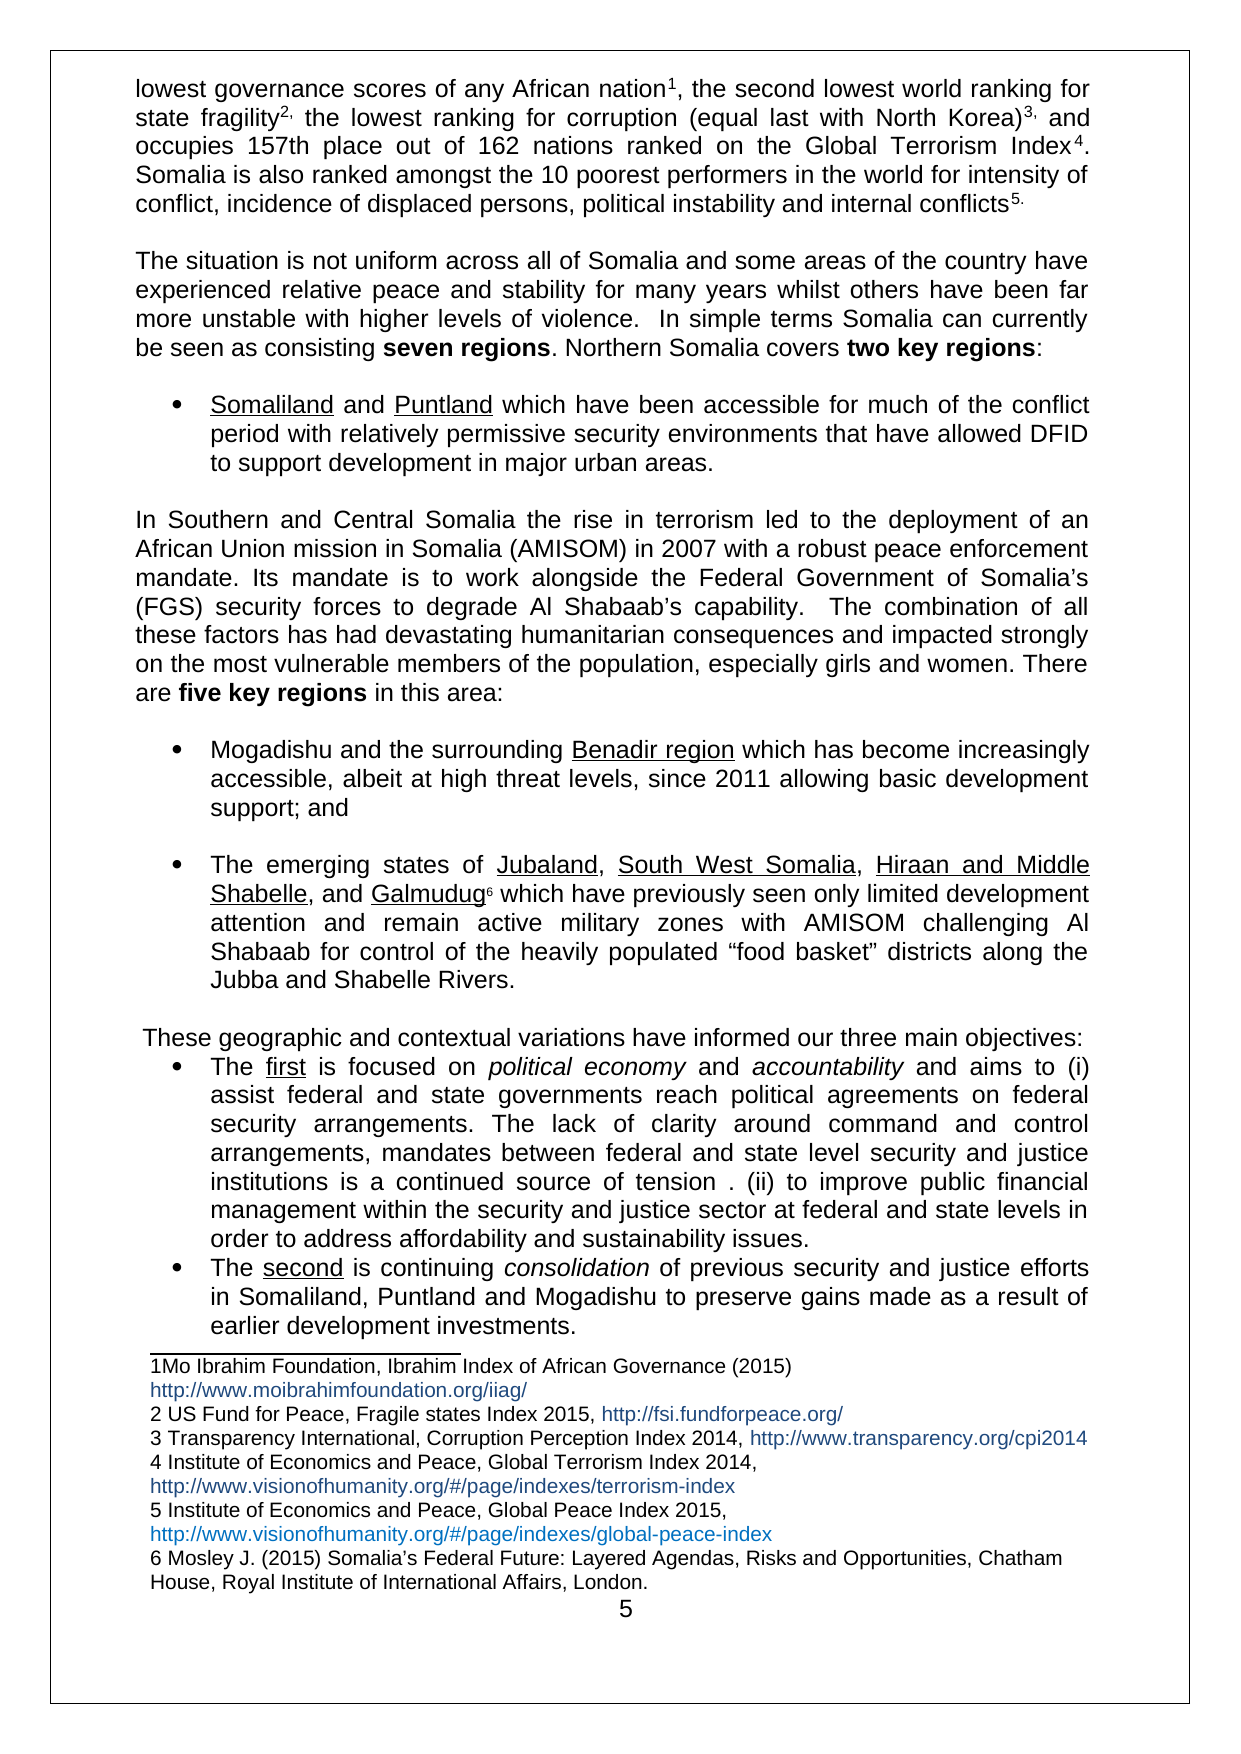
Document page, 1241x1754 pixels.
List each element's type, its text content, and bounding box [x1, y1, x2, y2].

text The situation is not uniform across all of Somalia and some areas of the country have experienced relative peace and stability for many years whilst others have been far more unstable with higher levels of violence. In simple terms Somalia can currently be seen as consisting seven regions. Northern Somalia covers two key regions: [135, 246, 1090, 361]
text Mo Ibrahim Foundation, Ibrahim Index of African Governance (2015) http://www.moibrahimfoundation.org/iiag/ [150, 1354, 1090, 1402]
list Mosley J. (2015) Somalia’s Federal Future: Layered Agendas, Risks and Opportunities, Chatham House, Royal Institute of International Affairs, London. [150, 1546, 1090, 1594]
text US Fund for Peace, Fragile states Index 2015, http://fsi.fundforpeace.org/ [150, 1402, 1090, 1426]
text Transparency International, Corruption Perception Index 2014, http://www.transparency.org/cpi2014 [150, 1426, 1090, 1450]
text Institute of Economics and Peace, Global Terrorism Index 2014, http://www.visionofhumanity.org/#/page/indexes/terrorism-index [150, 1450, 1090, 1498]
text These geographic and contextual variations have informed our three main objectives: [135, 1023, 1090, 1052]
list The second is continuing consolidation of previous security and justice efforts in Somaliland, Puntland and Mogadishu to preserve gains made as a result of earlier development investments. [173, 1253, 1090, 1339]
list The first is focused on political economy and accountability and aims to (i) assist federal and state governments reach political agreements on federal security arrangements. The lack of clarity around command and control arrangements, mandates between federal and state level security and justice institutions is a continued source of tension . (ii) to improve public financial management within the security and justice sector at federal and state levels in order to address affordability and sustainability issues. [173, 1052, 1090, 1253]
text Institute of Economics and Peace, Global Peace Index 2015, http://www.visionofhumanity.org/#/page/indexes/global-peace-index [150, 1498, 1090, 1546]
list Somaliland and Puntland which have been accessible for much of the conflict period with relatively permissive security environments that have allowed DFID to support development in major urban areas. [173, 390, 1090, 476]
text lowest governance scores of any African nation, the second lowest world ranking for state fragility, the lowest ranking for corruption (equal last with North Korea), and occupies 157th place out of 162 nations ranked on the Global Terrorism Index. Somalia is also ranked amongst the 10 poorest performers in the world for intensity of conflict, incidence of displaced persons, political instability and internal conflicts. [135, 74, 1090, 218]
list The emerging states of Jubaland, South West Somalia, Hiraan and Middle Shabelle, and Galmudug which have previously seen only limited development attention and remain active military zones with AMISOM challenging Al Shabaab for control of the heavily populated “food basket” districts along the Jubba and Shabelle Rivers. [173, 850, 1090, 994]
list Mogadishu and the surrounding Benadir region which has become increasingly accessible, albeit at high threat levels, since 2011 allowing basic development support; and [173, 735, 1090, 822]
text In Southern and Central Somalia the rise in terrorism led to the deployment of an African Union mission in Somalia (AMISOM) in 2007 with a robust peace enforcement mandate. Its mandate is to work alongside the Federal Government of Somalia’s (FGS) security forces to degrade Al Shabaab’s capability. The combination of all these factors has had devastating humanitarian consequences and impacted strongly on the most vulnerable members of the population, especially girls and women. There are five key regions in this area: [135, 505, 1090, 706]
